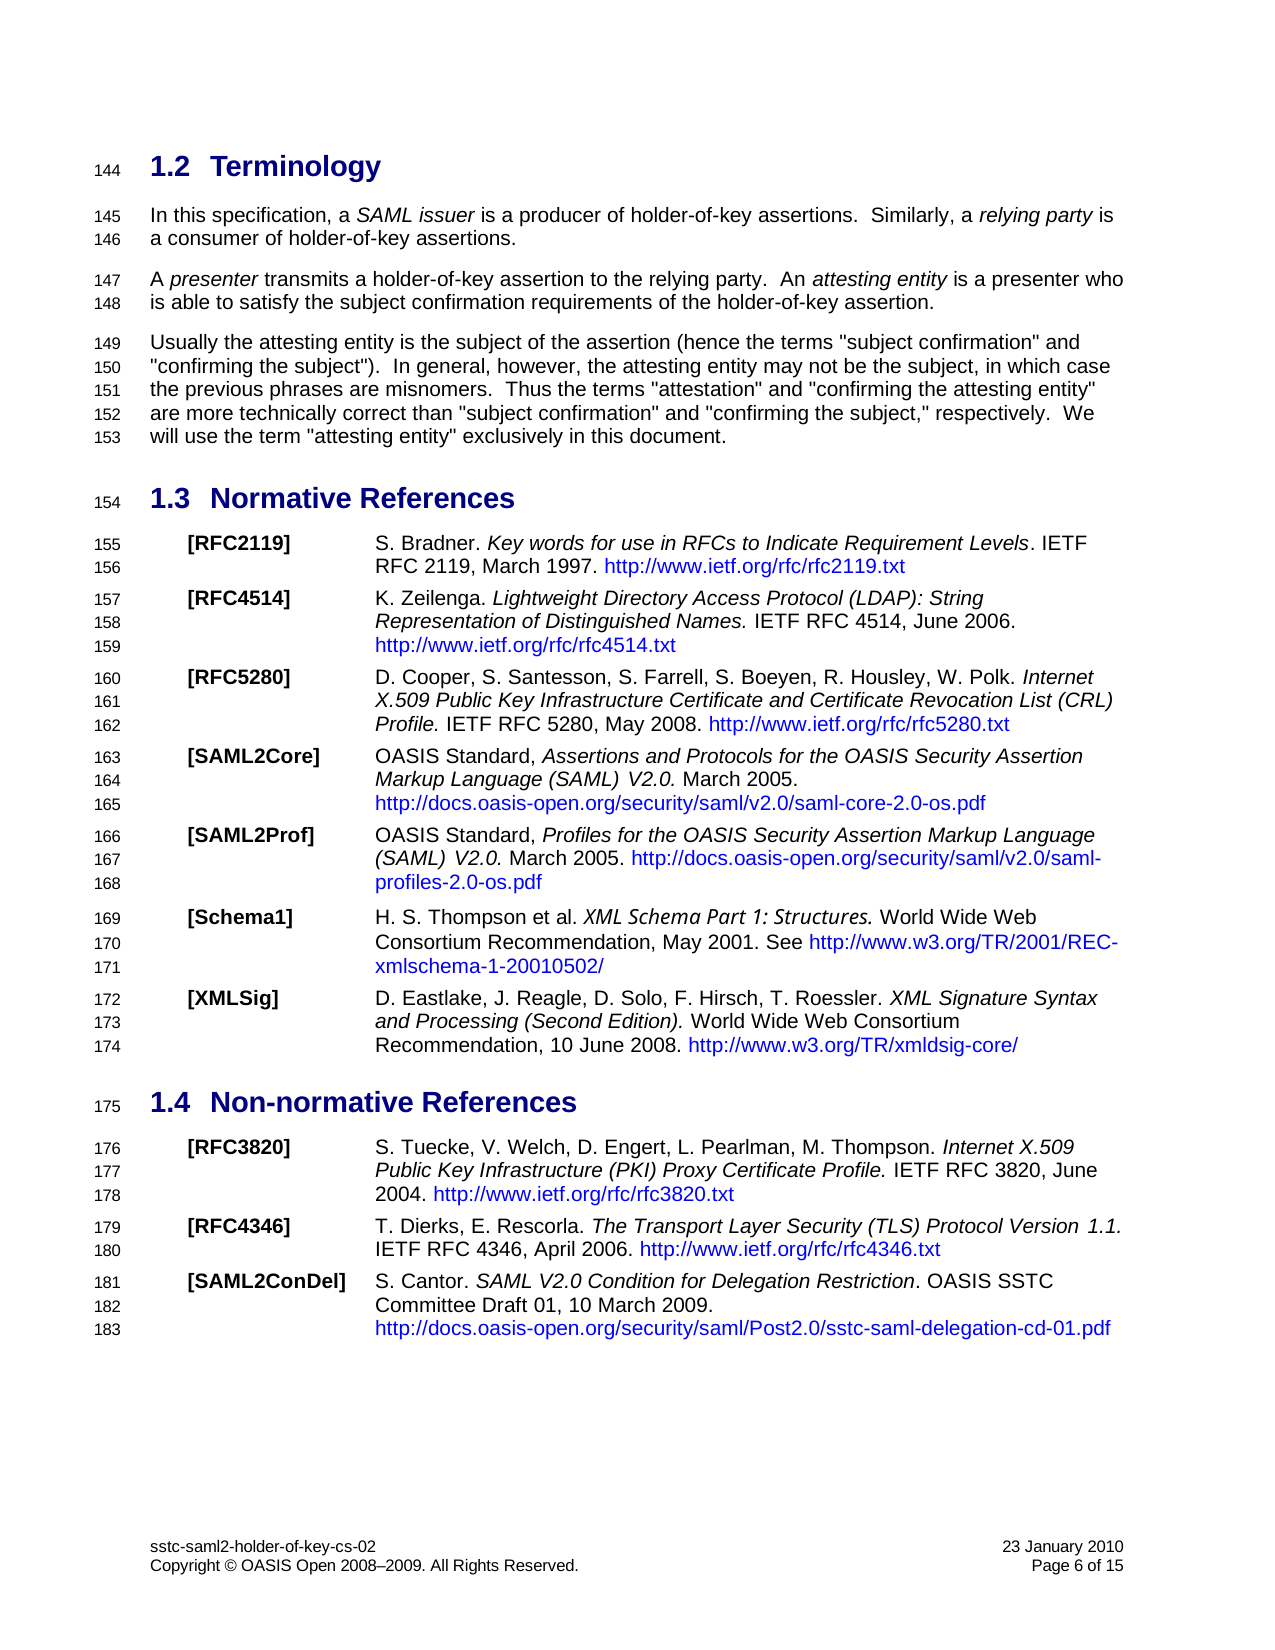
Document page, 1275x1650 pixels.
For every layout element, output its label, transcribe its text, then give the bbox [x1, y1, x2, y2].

text [SAML2Prof] OASIS Standard, Profiles for the OASIS Security Assertion Markup Language (SAML) V2.0. March 2005. http://docs.oasis-open.org/security/saml/v2.0/saml-profiles-2.0-os.pdf [187, 823, 1125, 894]
text A presenter transmits a holder-of-key assertion to the relying party. An attesting entity is a presenter who is able to satisfy the subject confirmation requirements of the holder-of-key assertion. [150, 267, 1125, 314]
text [RFC4346] T. Dierks, E. Rescorla. The Transport Layer Security (TLS) Protocol Version 1.1. IETF RFC 4346, April 2006. http://www.ietf.org/rfc/rfc4346.txt [187, 1214, 1125, 1261]
subtitle Normative References [150, 482, 1125, 514]
text In this specification, a SAML issuer is a producer of holder-of-key assertions. Similarly, a relying party is a consumer of holder-of-key assertions. [150, 203, 1125, 250]
text [XMLSig] D. Eastlake, J. Reagle, D. Solo, F. Hirsch, T. Roessler. XML Signature Syntax and Processing (Second Edition). World Wide Web Consortium Recommendation, 10 June 2008. http://www.w3.org/TR/xmldsig-core/ [187, 986, 1125, 1057]
text [RFC5280] D. Cooper, S. Santesson, S. Farrell, S. Boeyen, R. Housley, W. Polk. Internet X.509 Public Key Infrastructure Certificate and Certificate Revocation List (CRL) Profile. IETF RFC 5280, May 2008. http://www.ietf.org/rfc/rfc5280.txt [187, 665, 1125, 736]
subtitle Non-normative References [150, 1086, 1125, 1118]
text Usually the attesting entity is the subject of the assertion (hence the terms "subject confirmation" and "confirming the subject"). In general, however, the attesting entity may not be the subject, in which case the previous phrases are misnomers. Thus the terms "attestation" and "confirming the attesting entity" are more technically correct than "subject confirmation" and "confirming the subject," respectively. We will use the term "attesting entity" exclusively in this document. [150, 331, 1125, 448]
text [RFC4514] K. Zeilenga. Lightweight Directory Access Protocol (LDAP): String Representation of Distinguished Names. IETF RFC 4514, June 2006. http://www.ietf.org/rfc/rfc4514.txt [187, 586, 1125, 657]
subtitle Terminology [150, 150, 1125, 182]
text [Schema1] H. S. Thompson et al. XML Schema Part 1: Structures. World Wide Web Consortium Recommendation, May 2001. See http://www.w3.org/TR/2001/REC-xmlschema-1-20010502/ [187, 902, 1125, 978]
text [SAML2ConDel] S. Cantor. SAML V2.0 Condition for Delegation Restriction. OASIS SSTC Committee Draft 01, 10 March 2009. http://docs.oasis-open.org/security/saml/Post2.0/sstc-saml-delegation-cd-01.pdf [187, 1269, 1125, 1340]
text [RFC2119] S. Bradner. Key words for use in RFCs to Indicate Requirement Levels. IETF RFC 2119, March 1997. http://www.ietf.org/rfc/rfc2119.txt [187, 531, 1125, 578]
text [RFC3820] S. Tuecke, V. Welch, D. Engert, L. Pearlman, M. Thompson. Internet X.509 Public Key Infrastructure (PKI) Proxy Certificate Profile. IETF RFC 3820, June 2004. http://www.ietf.org/rfc/rfc3820.txt [187, 1135, 1125, 1206]
text [SAML2Core] OASIS Standard, Assertions and Protocols for the OASIS Security Assertion Markup Language (SAML) V2.0. March 2005. http://docs.oasis-open.org/security/saml/v2.0/saml-core-2.0-os.pdf [187, 744, 1125, 815]
